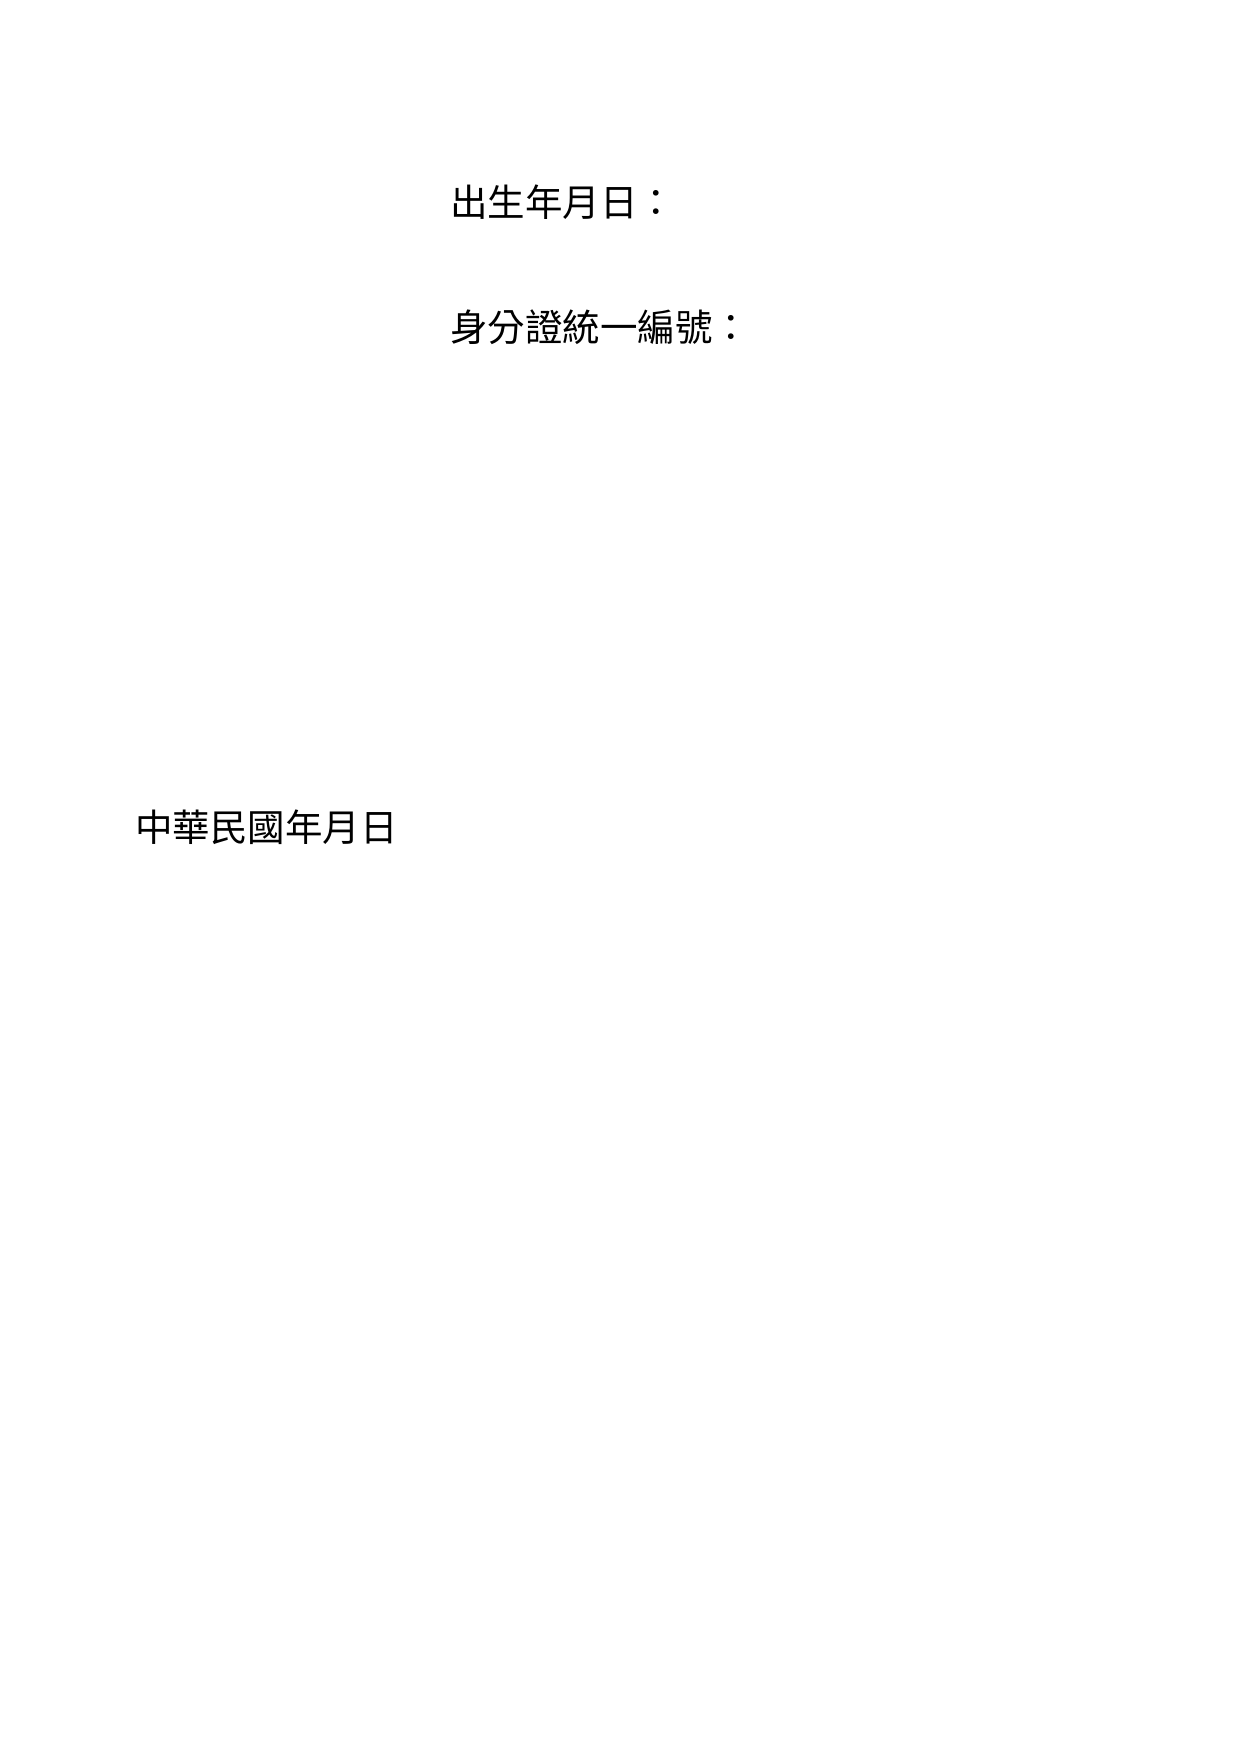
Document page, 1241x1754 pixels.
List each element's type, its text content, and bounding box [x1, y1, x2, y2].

text 中華民國年月日 [112, 783, 1128, 846]
text 出生年月日： [112, 158, 1128, 221]
text 身分證統一編號： [112, 283, 1128, 346]
